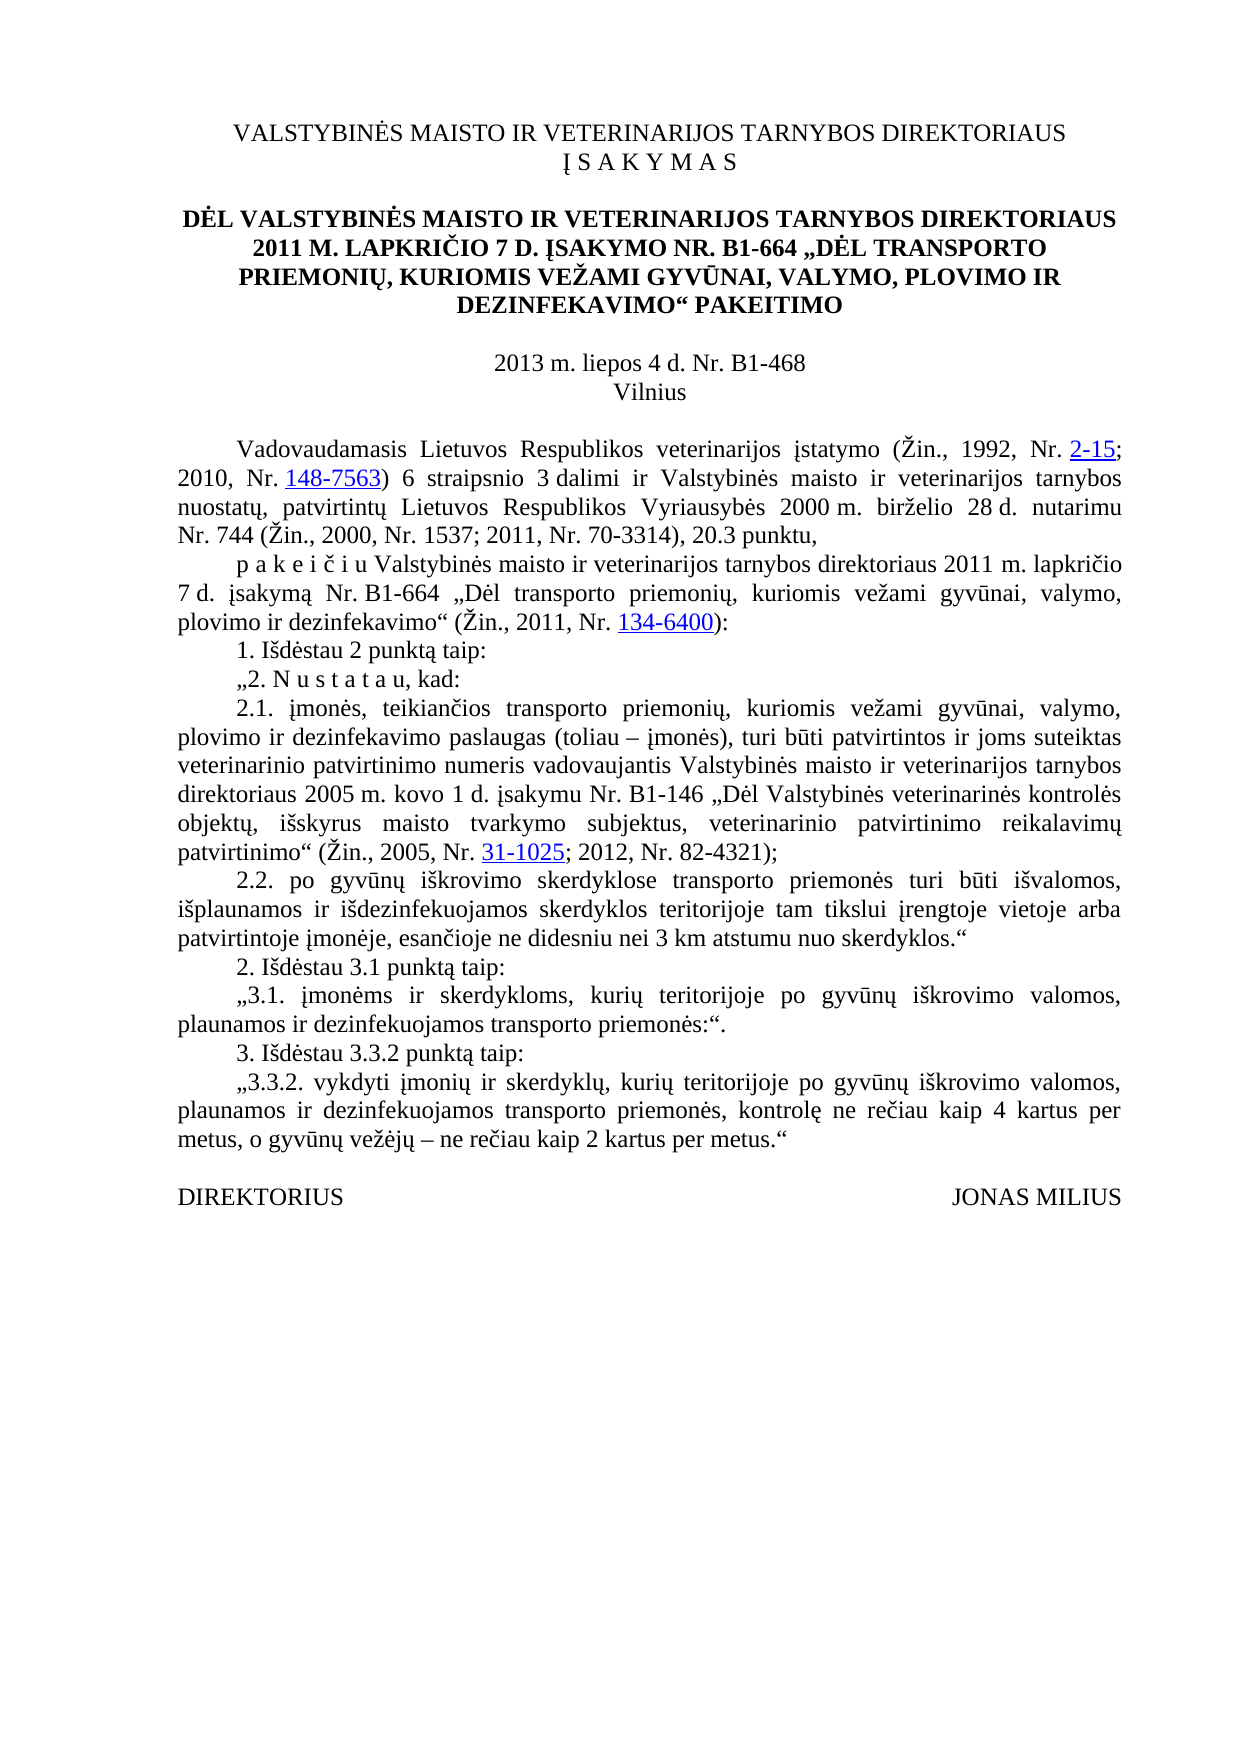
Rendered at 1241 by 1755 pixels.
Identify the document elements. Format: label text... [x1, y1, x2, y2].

text „3.3.2. vykdyti įmonių ir skerdyklų, kurių teritorijoje po gyvūnų iškrovimo valomos, plaunamos ir dezinfekuojamos transporto priemonės, kontrolę ne rečiau kaip 4 kartus per metus, o gyvūnų vežėjų – ne rečiau kaip 2 kartus per metus.“ [177, 1067, 1122, 1153]
text 2. Išdėstau 3.1 punktą taip: [177, 952, 1122, 981]
text Vilnius [177, 377, 1122, 406]
text p a k e i č i u Valstybinės maisto ir veterinarijos tarnybos direktoriaus 2011 m. lapkričio 7 d. įsakymą Nr. B1-664 „Dėl transporto priemonių, kuriomis vežami gyvūnai, valymo, plovimo ir dezinfekavimo“ (Žin., 2011, Nr. 134-6400): [177, 549, 1122, 636]
text 2.2. po gyvūnų iškrovimo skerdyklose transporto priemonės turi būti išvalomos, išplaunamos ir išdezinfekuojamos skerdyklos teritorijoje tam tikslui įrengtoje vietoje arba patvirtintoje įmonėje, esančioje ne didesniu nei 3 km atstumu nuo skerdyklos.“ [177, 866, 1122, 952]
text 2013 m. liepos 4 d. Nr. B1-468 [177, 348, 1122, 377]
text „3.1. įmonėms ir skerdykloms, kurių teritorijoje po gyvūnų iškrovimo valomos, plaunamos ir dezinfekuojamos transporto priemonės:“. [177, 981, 1122, 1038]
text VALSTYBINĖS MAISTO IR VETERINARIJOS TARNYBOS DIREKTORIAUS [177, 118, 1122, 147]
text 3. Išdėstau 3.3.2 punktą taip: [177, 1038, 1122, 1067]
text Į S A K Y M A S [177, 147, 1122, 176]
text Direktorius Jonas Milius [177, 1182, 1122, 1211]
text 1. Išdėstau 2 punktą taip: [177, 636, 1122, 664]
text DĖL VALSTYBINĖS MAISTO IR VETERINARIJOS TARNYBOS DIREKTORIAUS 2011 m. LAPKRIČIO 7 d. ĮSAKYMO Nr. B1-664 „DĖL TRANSPORTO PRIEMONIŲ, KURIOMIS VEŽAMI GYVŪNAI, VALYMO, PLOVIMO IR DEZINFEKAVIMO“ PAKEITIMO [177, 204, 1122, 319]
text Vadovaudamasis Lietuvos Respublikos veterinarijos įstatymo (Žin., 1992, Nr. 2-15; 2010, Nr. 148-7563) 6 straipsnio 3 dalimi ir Valstybinės maisto ir veterinarijos tarnybos nuostatų, patvirtintų Lietuvos Respublikos Vyriausybės 2000 m. birželio 28 d. nutarimu Nr. 744 (Žin., 2000, Nr. 1537; 2011, Nr. 70-3314), 20.3 punktu, [177, 434, 1122, 549]
text 2.1. įmonės, teikiančios transporto priemonių, kuriomis vežami gyvūnai, valymo, plovimo ir dezinfekavimo paslaugas (toliau – įmonės), turi būti patvirtintos ir joms suteiktas veterinarinio patvirtinimo numeris vadovaujantis Valstybinės maisto ir veterinarijos tarnybos direktoriaus 2005 m. kovo 1 d. įsakymu Nr. B1-146 „Dėl Valstybinės veterinarinės kontrolės objektų, išskyrus maisto tvarkymo subjektus, veterinarinio patvirtinimo reikalavimų patvirtinimo“ (Žin., 2005, Nr. 31-1025; 2012, Nr. 82-4321); [177, 693, 1122, 866]
text „2. N u s t a t a u, kad: [177, 664, 1122, 693]
